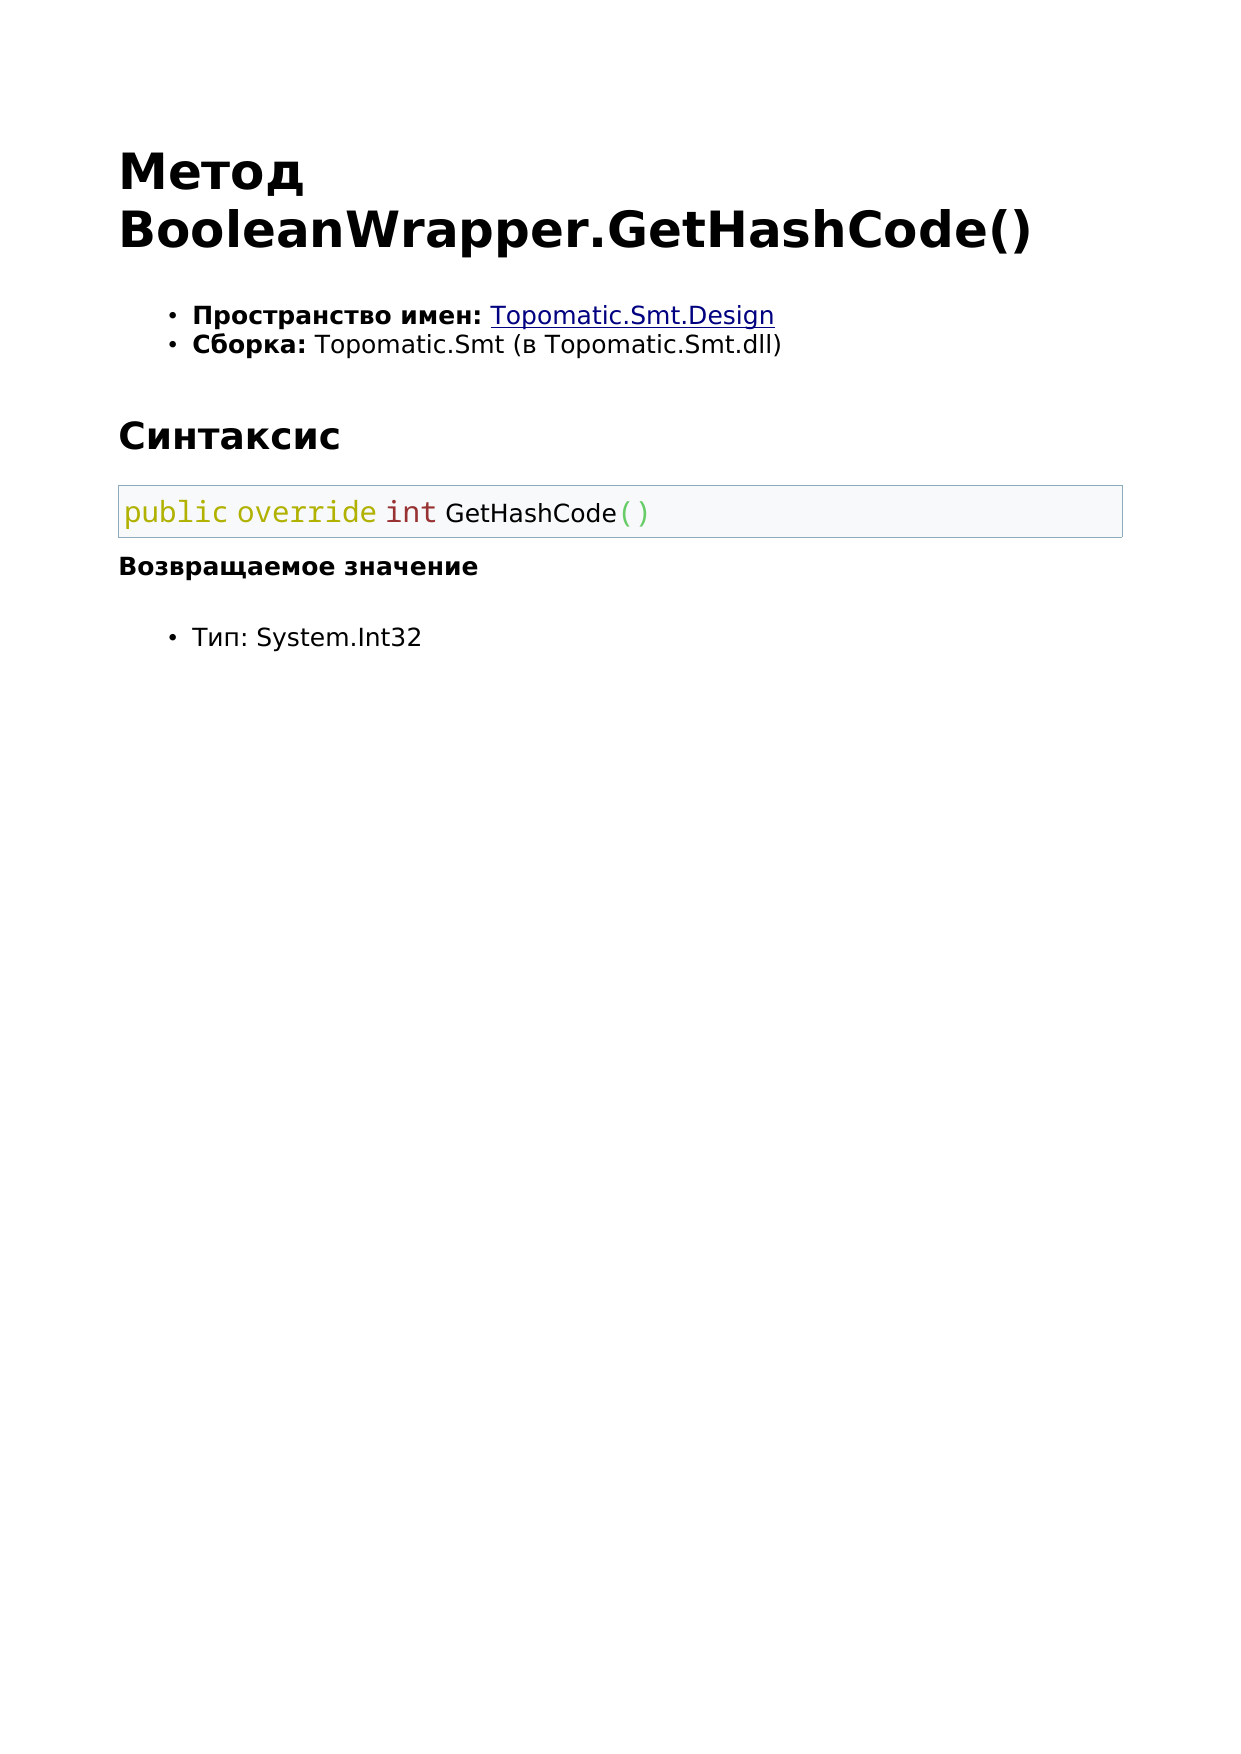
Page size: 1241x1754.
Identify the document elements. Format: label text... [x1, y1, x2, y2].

list Пространство имен: Topomatic.Smt.Design [177, 302, 1122, 331]
table_header public override int GetHashCode() [119, 486, 1122, 537]
list Сборка: Topomatic.Smt (в Topomatic.Smt.dll) [177, 331, 1122, 360]
text Возвращаемое значение [118, 552, 1122, 581]
subtitle Метод BooleanWrapper.GetHashCode() [118, 143, 1122, 259]
subtitle Синтаксис [118, 414, 1122, 458]
list Тип: System.Int32 [177, 623, 1122, 652]
